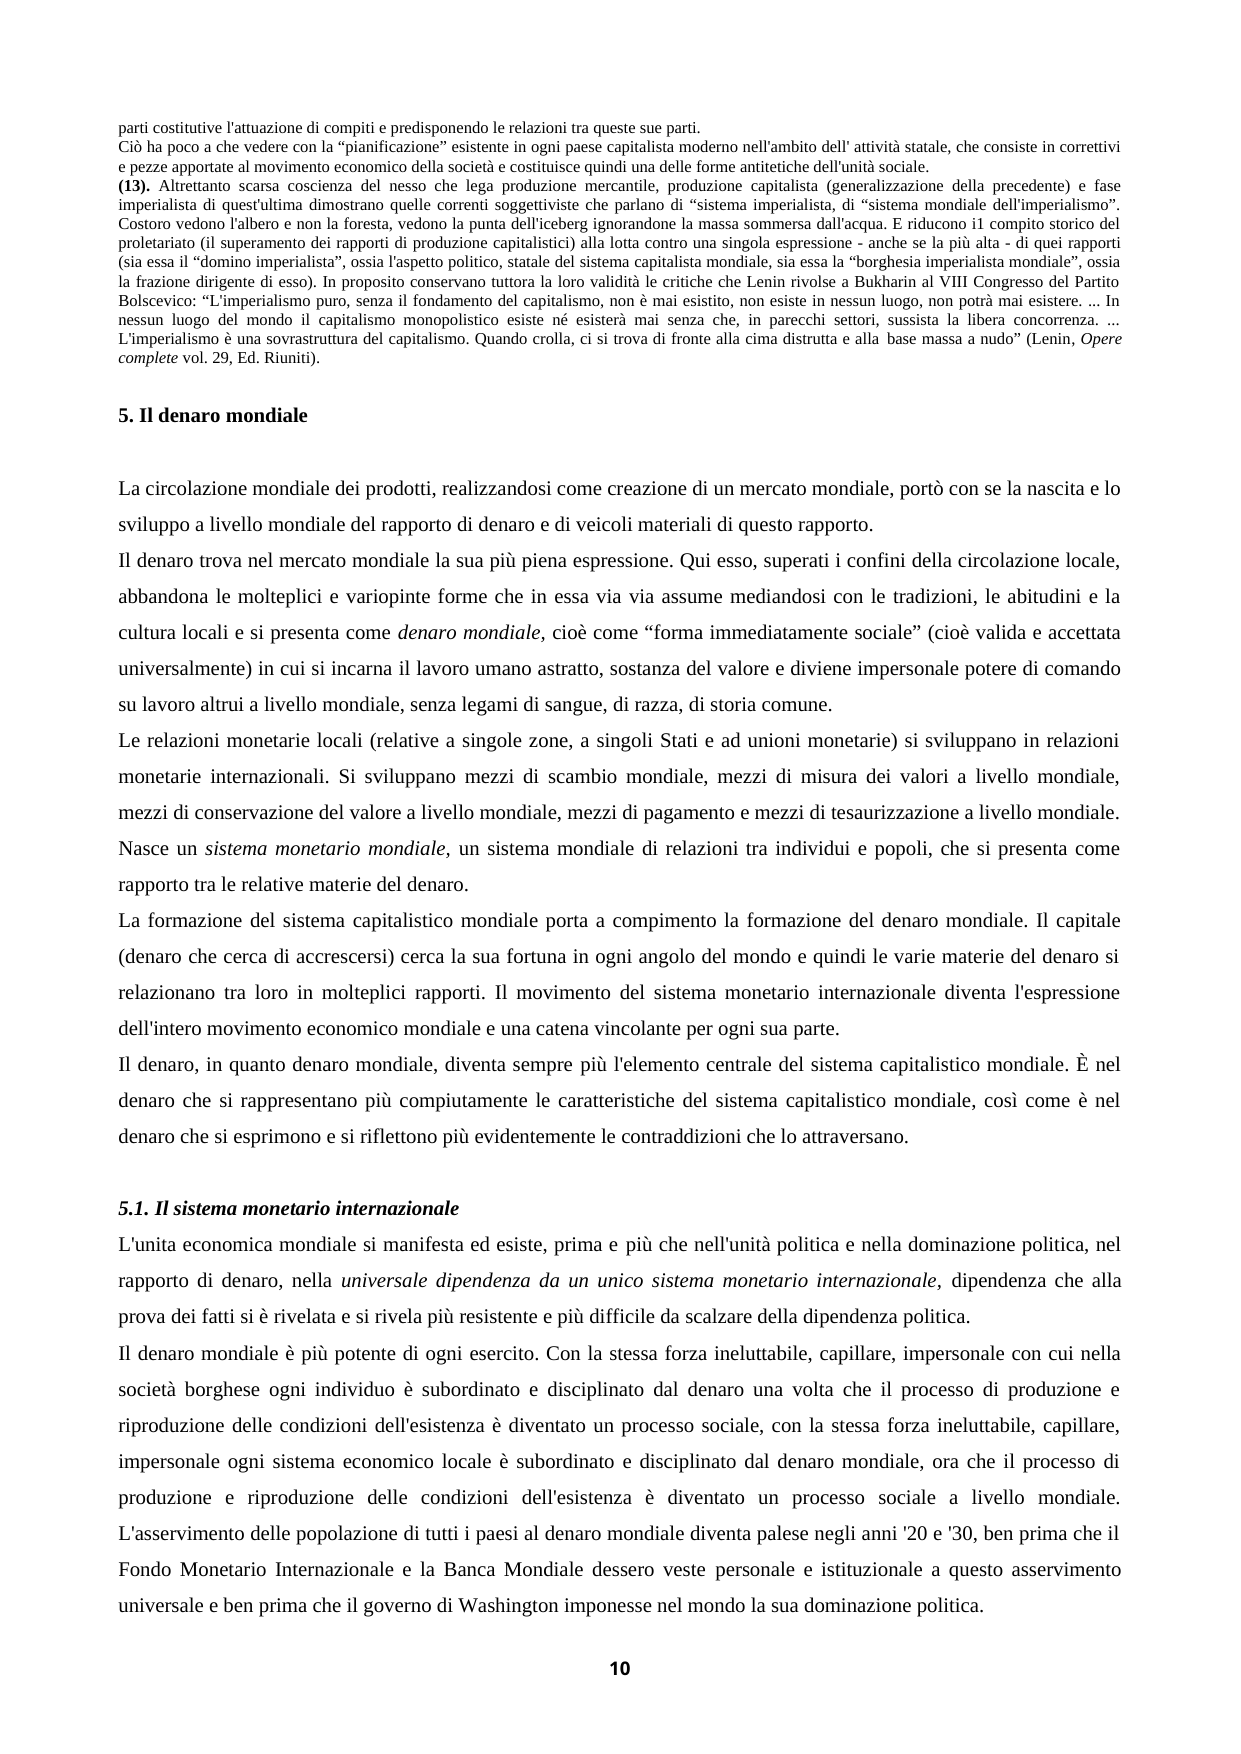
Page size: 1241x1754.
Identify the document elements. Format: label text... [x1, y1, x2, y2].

text (13). Altrettanto scarsa coscienza del nesso che lega produzione mercantile, produzione capitalista (generalizzazione della precedente) e fase imperialista di quest'ultima dimostrano quelle correnti soggettiviste che parlano di “sistema imperialista, di “sistema mondiale dell'imperialismo”. Costoro vedono l'albero e non la foresta, vedono la punta dell'iceberg ignorandone la massa sommersa dall'acqua. E riducono i1 compito storico del proletariato (il superamento dei rapporti di produzione capitalistici) alla lotta contro una singola espressione - anche se la più alta - di quei rapporti (sia essa il “domino imperialista”, ossia l'aspetto politico, statale del sistema capitalista mondiale, sia essa la “borghesia imperialista mondiale”, ossia la frazione dirigente di esso). In proposito conservano tuttora la loro validità le critiche che Lenin rivolse a Bukharin al VIII Congresso del Partito Bolscevico: “L'imperialismo puro, senza il fondamento del capitalismo, non è mai esistito, non esiste in nessun luogo, non potrà mai esistere. ... In nessun luogo del mondo il capitalismo monopolistico esiste né esisterà mai senza che, in parecchi settori, sussista la libera concorrenza. ... L'imperialismo è una sovrastruttura del capitalismo. Quando crolla, ci si trova di fronte alla cima distrutta e alla base massa a nudo” (Lenin, Opere complete vol. 29, Ed. Riuniti). [118, 176, 1122, 367]
text 5.1. Il sistema monetario internazionale [118, 1196, 1122, 1220]
text Il denaro, in quanto denaro mondiale, diventa sempre più l'elemento centrale del sistema capitalistico mondiale. È nel denaro che si rappresentano più compiutamente le caratteristiche del sistema capitalistico mondiale, così come è nel denaro che si esprimono e si riflettono più evidentemente le contraddizioni che lo attraversano. [118, 1052, 1122, 1148]
text parti costitutive l'attuazione di compiti e predisponendo le relazioni tra queste sue parti. [118, 118, 1122, 137]
text L'unita economica mondiale si manifesta ed esiste, prima e più che nell'unità politica e nella dominazione politica, nel rapporto di denaro, nella universale dipendenza da un unico sistema monetario internazionale, dipendenza che alla prova dei fatti si è rivelata e si rivela più resistente e più difficile da scalzare della dipendenza politica. [118, 1232, 1122, 1328]
text Il denaro trova nel mercato mondiale la sua più piena espressione. Qui esso, superati i confini della circolazione locale, abbandona le molteplici e variopinte forme che in essa via via assume mediandosi con le tradizioni, le abitudini e la cultura locali e si presenta come denaro mondiale, cioè come “forma immediatamente sociale” (cioè valida e accettata universalmente) in cui si incarna il lavoro umano astratto, sostanza del valore e diviene impersonale potere di comando su lavoro altrui a livello mondiale, senza legami di sangue, di razza, di storia comune. [118, 547, 1122, 716]
text La circolazione mondiale dei prodotti, realizzandosi come creazione di un mercato mondiale, portò con se la nascita e lo sviluppo a livello mondiale del rapporto di denaro e di veicoli materiali di questo rapporto. [118, 475, 1122, 536]
text Ciò ha poco a che vedere con la “pianificazione” esistente in ogni paese capitalista moderno nell'ambito dell' attività statale, che consiste in correttivi e pezze apportate al movimento economico della società e costituisce quindi una delle forme antitetiche dell'unità sociale. [118, 137, 1122, 176]
text Nasce un sistema monetario mondiale, un sistema mondiale di relazioni tra individui e popoli, che si presenta come rapporto tra le relative materie del denaro. [118, 836, 1122, 896]
text 5. Il denaro mondiale [118, 403, 1122, 427]
text Le relazioni monetarie locali (relative a singole zone, a singoli Stati e ad unioni monetarie) si sviluppano in relazioni monetarie internazionali. Si sviluppano mezzi di scambio mondiale, mezzi di misura dei valori a livello mondiale, mezzi di conservazione del valore a livello mondiale, mezzi di pagamento e mezzi di tesaurizzazione a livello mondiale. [118, 728, 1122, 824]
text La formazione del sistema capitalistico mondiale porta a compimento la formazione del denaro mondiale. Il capitale (denaro che cerca di accrescersi) cerca la sua fortuna in ogni angolo del mondo e quindi le varie materie del denaro si relazionano tra loro in molteplici rapporti. Il movimento del sistema monetario internazionale diventa l'espressione dell'intero movimento economico mondiale e una catena vincolante per ogni sua parte. [118, 908, 1122, 1040]
text Il denaro mondiale è più potente di ogni esercito. Con la stessa forza ineluttabile, capillare, impersonale con cui nella società borghese ogni individuo è subordinato e disciplinato dal denaro una volta che il processo di produzione e riproduzione delle condizioni dell'esistenza è diventato un processo sociale, con la stessa forza ineluttabile, capillare, impersonale ogni sistema economico locale è subordinato e disciplinato dal denaro mondiale, ora che il processo di produzione e riproduzione delle condizioni dell'esistenza è diventato un processo sociale a livello mondiale. L'asservimento delle popolazione di tutti i paesi al denaro mondiale diventa palese negli anni '20 e '30, ben prima che il Fondo Monetario Internazionale e la Banca Mondiale dessero veste personale e istituzionale a questo asservimento universale e ben prima che il governo di Washington imponesse nel mondo la sua dominazione politica. [118, 1340, 1122, 1617]
